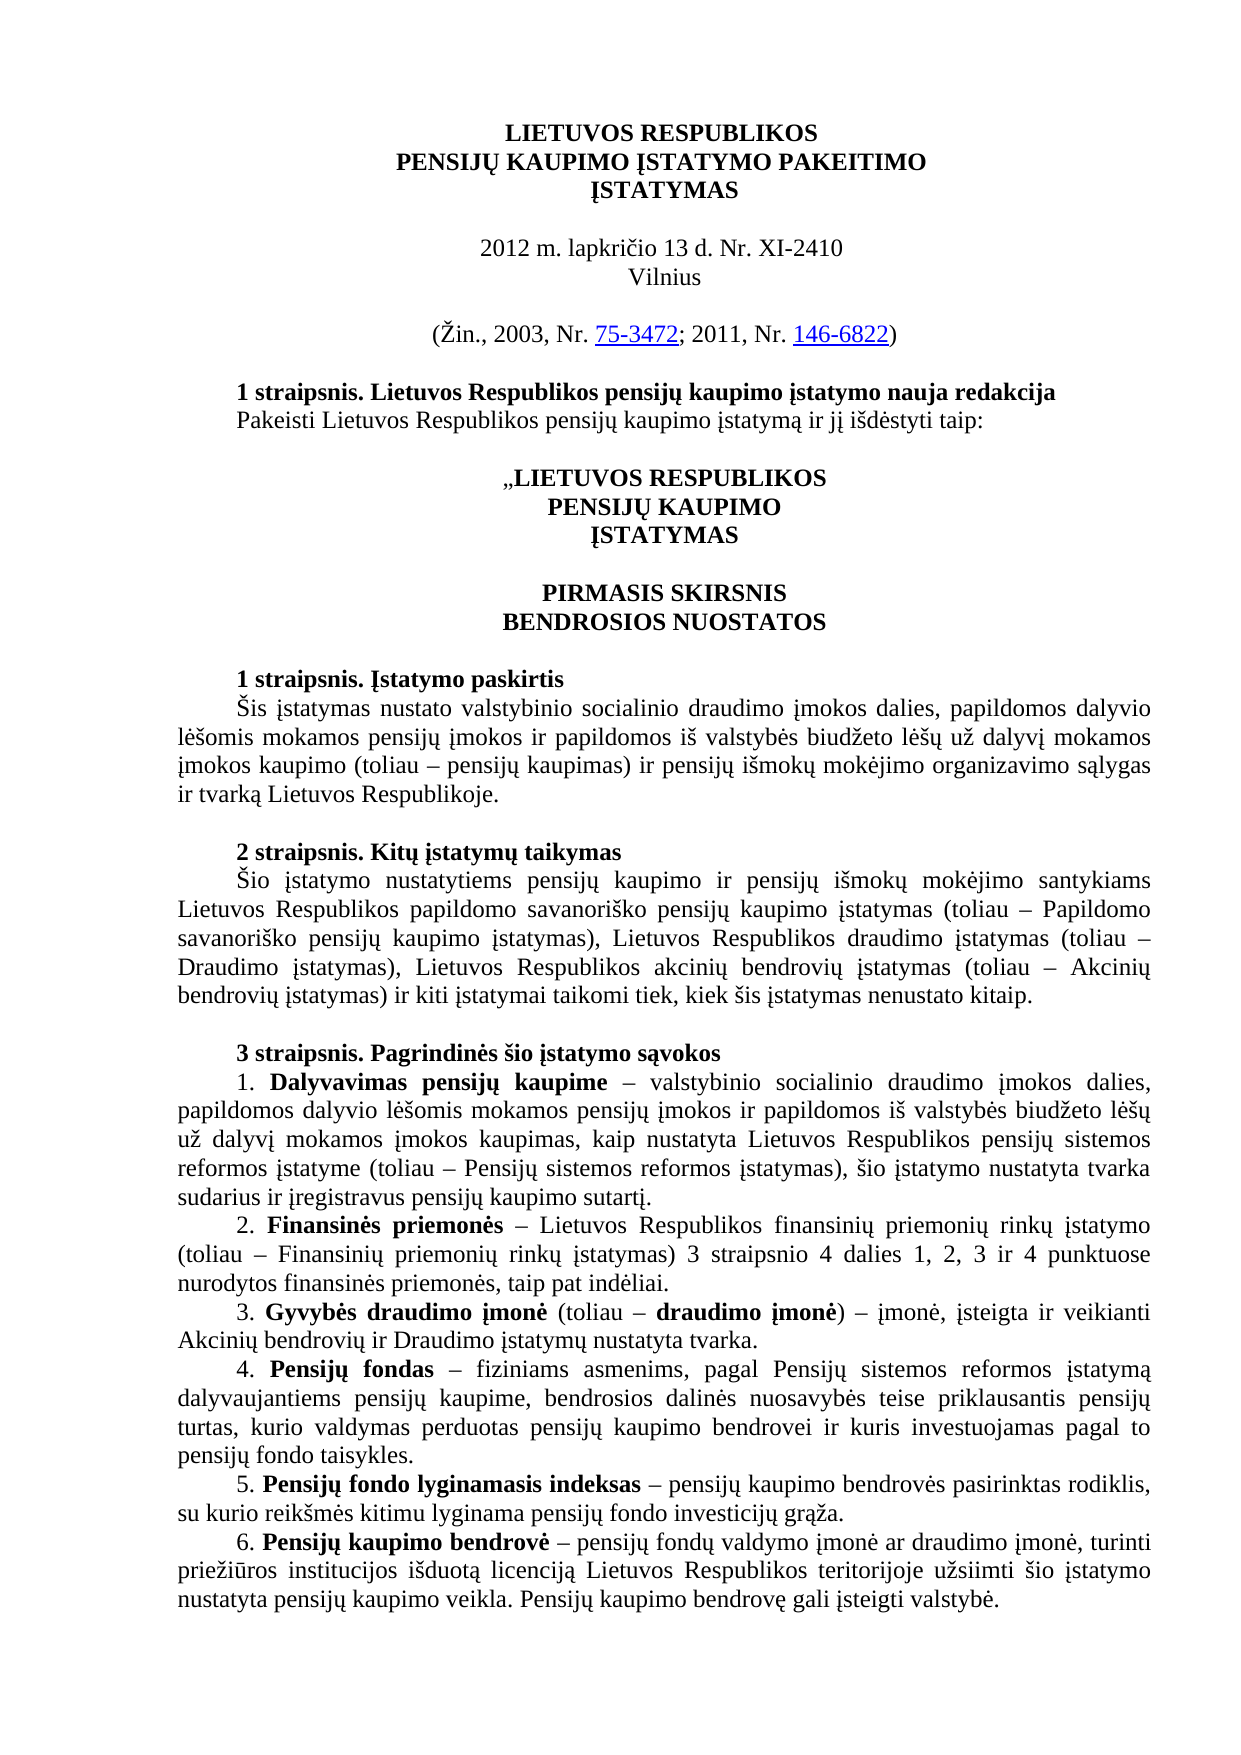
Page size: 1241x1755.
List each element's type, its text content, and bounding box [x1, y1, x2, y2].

text 1. Dalyvavimas pensijų kaupime – valstybinio socialinio draudimo įmokos dalies, papildomos dalyvio lėšomis mokamos pensijų įmokos ir papildomos iš valstybės biudžeto lėšų už dalyvį mokamos įmokos kaupimas, kaip nustatyta Lietuvos Respublikos pensijų sistemos reformos įstatyme (toliau – Pensijų sistemos reformos įstatymas), šio įstatymo nustatyta tvarka sudarius ir įregistravus pensijų kaupimo sutartį. [177, 1067, 1152, 1211]
text (Žin., 2003, Nr. 75-3472; 2011, Nr. 146-6822) [177, 319, 1152, 348]
text 4. Pensijų fondas – fiziniams asmenims, pagal Pensijų sistemos reformos įstatymą dalyvaujantiems pensijų kaupime, bendrosios dalinės nuosavybės teise priklausantis pensijų turtas, kurio valdymas perduotas pensijų kaupimo bendrovei ir kuris investuojamas pagal to pensijų fondo taisykles. [177, 1354, 1152, 1469]
text 1 straipsnis. Įstatymo paskirtis [177, 664, 1152, 693]
text Pakeisti Lietuvos Respublikos pensijų kaupimo įstatymą ir jį išdėstyti taip: [177, 406, 1152, 434]
text 3. Gyvybės draudimo įmonė (toliau – draudimo įmonė) – įmonė, įsteigta ir veikianti Akcinių bendrovių ir Draudimo įstatymų nustatyta tvarka. [177, 1297, 1152, 1354]
text ĮSTATYMAS [177, 521, 1152, 549]
text 1 straipsnis. Lietuvos Respublikos pensijų kaupimo įstatymo nauja redakcija [177, 377, 1152, 406]
text LIETUVOS RESPUBLIKOS PENSIJŲ KAUPIMO ĮSTATYMO PAKEITIMO ĮSTATYMAS [177, 118, 1152, 204]
text BENDROSIOS NUOSTATOS [177, 607, 1152, 636]
text 2012 m. lapkričio 13 d. Nr. XI-2410 [177, 233, 1152, 262]
text PENSIJŲ KAUPIMO [177, 492, 1152, 521]
text Šio įstatymo nustatytiems pensijų kaupimo ir pensijų išmokų mokėjimo santykiams Lietuvos Respublikos papildomo savanoriško pensijų kaupimo įstatymas (toliau – Papildomo savanoriško pensijų kaupimo įstatymas), Lietuvos Respublikos draudimo įstatymas (toliau – Draudimo įstatymas), Lietuvos Respublikos akcinių bendrovių įstatymas (toliau – Akcinių bendrovių įstatymas) ir kiti įstatymai taikomi tiek, kiek šis įstatymas nenustato kitaip. [177, 866, 1152, 1009]
text PIRMASIS SKIRSNIS [177, 578, 1152, 607]
text „LIETUVOS RESPUBLIKOS [177, 463, 1152, 492]
text 2. Finansinės priemonės – Lietuvos Respublikos finansinių priemonių rinkų įstatymo (toliau – Finansinių priemonių rinkų įstatymas) 3 straipsnio 4 dalies 1, 2, 3 ir 4 punktuose nurodytos finansinės priemonės, taip pat indėliai. [177, 1211, 1152, 1297]
text 5. pensijų fondo lyginamasis indeksas – pensijų kaupimo bendrovės pasirinktas rodiklis, su kurio reikšmės kitimu lyginama pensijų fondo investicijų grąža. [177, 1469, 1152, 1527]
text Vilnius [177, 262, 1152, 291]
text 6. Pensijų kaupimo bendrovė – pensijų fondų valdymo įmonė ar draudimo įmonė, turinti priežiūros institucijos išduotą licenciją Lietuvos Respublikos teritorijoje užsiimti šio įstatymo nustatyta pensijų kaupimo veikla. Pensijų kaupimo bendrovę gali įsteigti valstybė. [177, 1527, 1152, 1613]
text 3 straipsnis. Pagrindinės šio įstatymo sąvokos [177, 1038, 1152, 1067]
text 2 straipsnis. Kitų įstatymų taikymas [177, 837, 1152, 866]
text Šis įstatymas nustato valstybinio socialinio draudimo įmokos dalies, papildomos dalyvio lėšomis mokamos pensijų įmokos ir papildomos iš valstybės biudžeto lėšų už dalyvį mokamos įmokos kaupimo (toliau – pensijų kaupimas) ir pensijų išmokų mokėjimo organizavimo sąlygas ir tvarką Lietuvos Respublikoje. [177, 693, 1152, 808]
